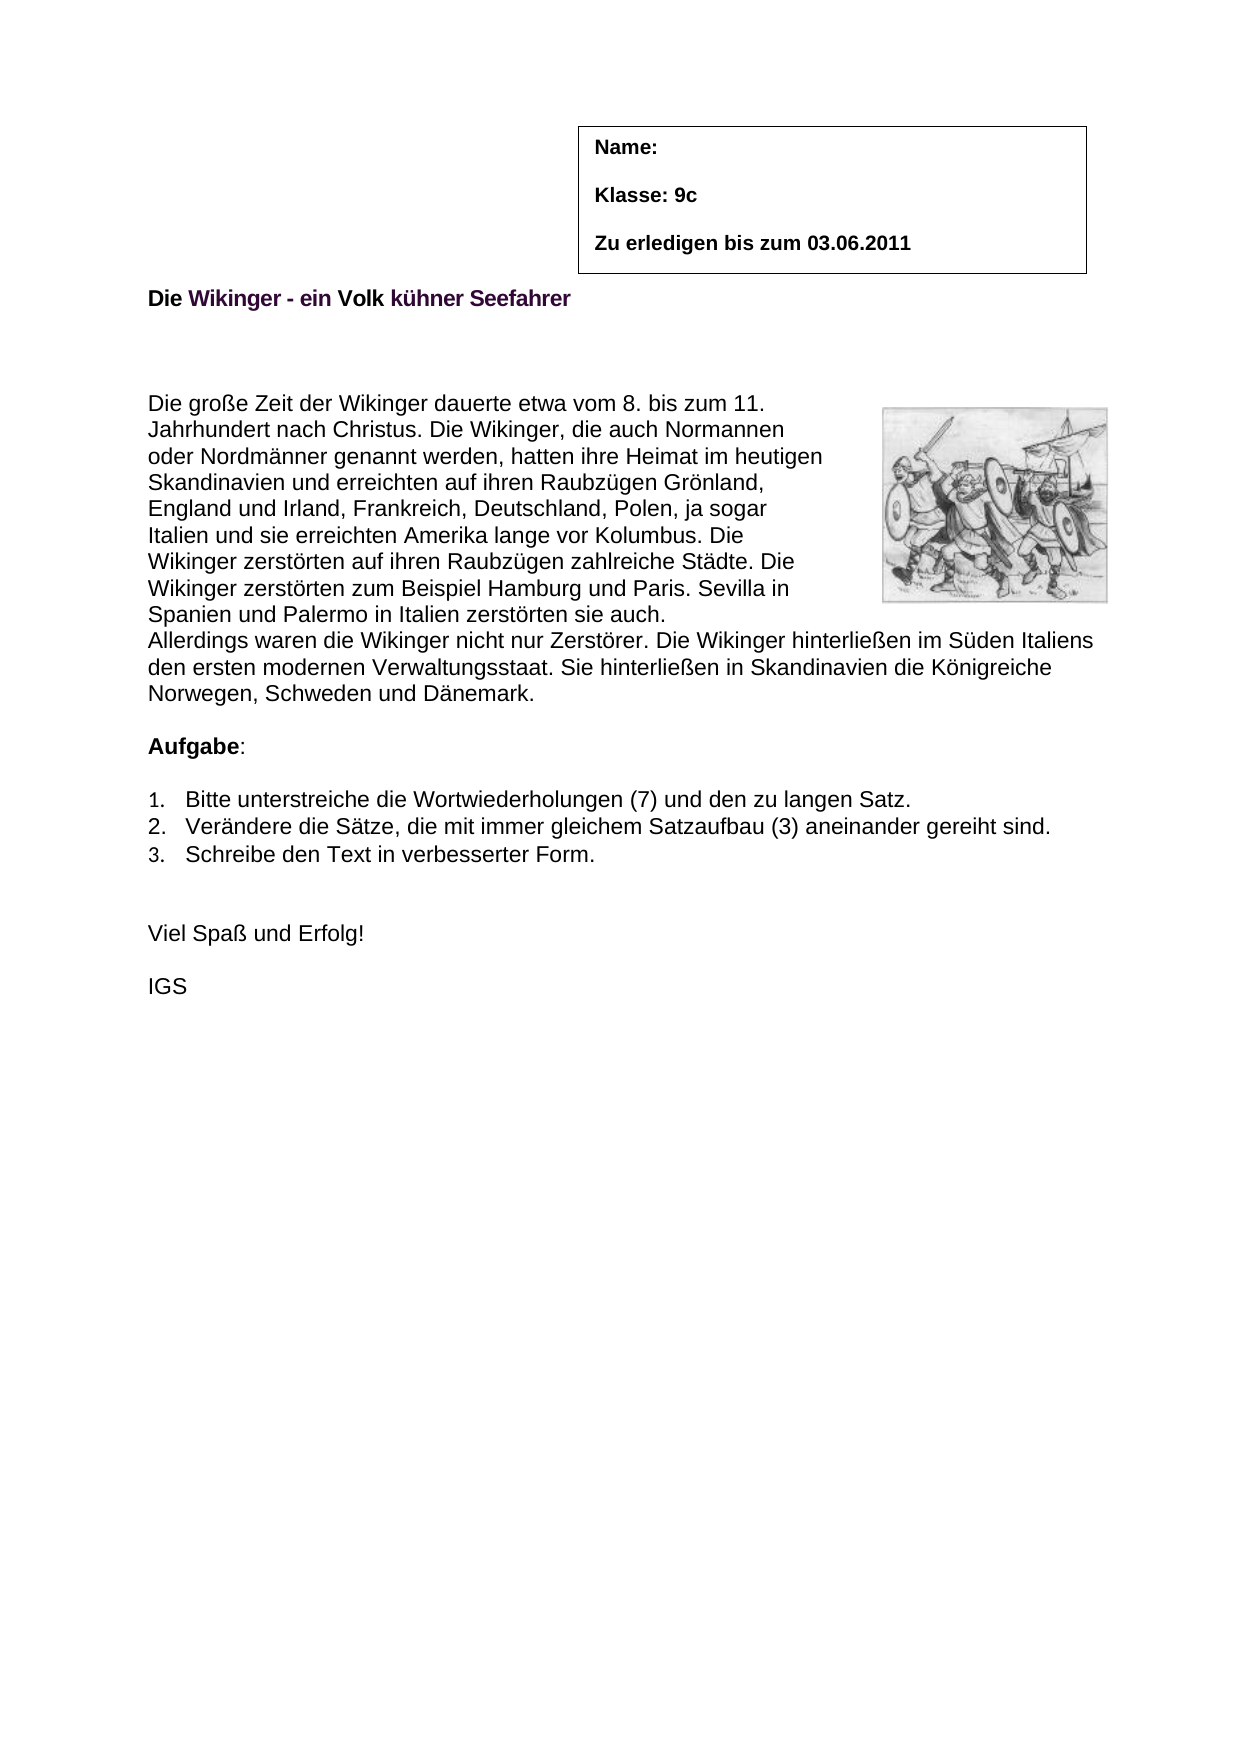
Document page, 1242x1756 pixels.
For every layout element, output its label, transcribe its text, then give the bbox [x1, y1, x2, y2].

text IGS [148, 973, 1123, 999]
picture [882, 407, 1109, 604]
text Klasse: 9c [594, 183, 1070, 207]
text Zu erledigen bis zum 03.06.2011 [594, 231, 1070, 255]
list Schreibe den Text in verbesserter Form. [148, 840, 1123, 868]
text Allerdings waren die Wikinger nicht nur Zerstörer. Die Wikinger hinterließen im Süden Italiens den ersten modernen Verwaltungsstaat. Sie hinterließen in Skandinavien die Königreiche Norwegen, Schweden und Dänemark. [148, 627, 1123, 706]
list Verändere die Sätze, die mit immer gleichem Satzaufbau (3) aneinander gereiht sind. [148, 813, 1123, 840]
list Bitte unterstreiche die Wortwiederholungen (7) und den zu langen Satz. [148, 785, 1123, 813]
text Die Wikinger - ein Volk kühner Seefahrer [148, 284, 1123, 311]
text Die große Zeit der Wikinger dauerte etwa vom 8. bis zum 11. Jahrhundert nach Christus. Die Wikinger, die auch Normannen oder Nordmänner genannt werden, hatten ihre Heimat im heutigen Skandinavien und erreichten auf ihren Raubzügen Grönland, England und Irland, Frankreich, Deutschland, Polen, ja sogar Italien und sie erreichten Amerika lange vor Kolumbus. Die Wikinger zerstörten auf ihren Raubzügen zahlreiche Städte. Die Wikinger zerstörten zum Beispiel Hamburg und Paris. Sevilla in Spanien und Palermo in Italien zerstörten sie auch. [148, 390, 1123, 627]
text Viel Spaß und Erfolg! [148, 920, 1123, 947]
text Name: [594, 135, 1070, 159]
text Aufgabe: [148, 733, 1123, 759]
